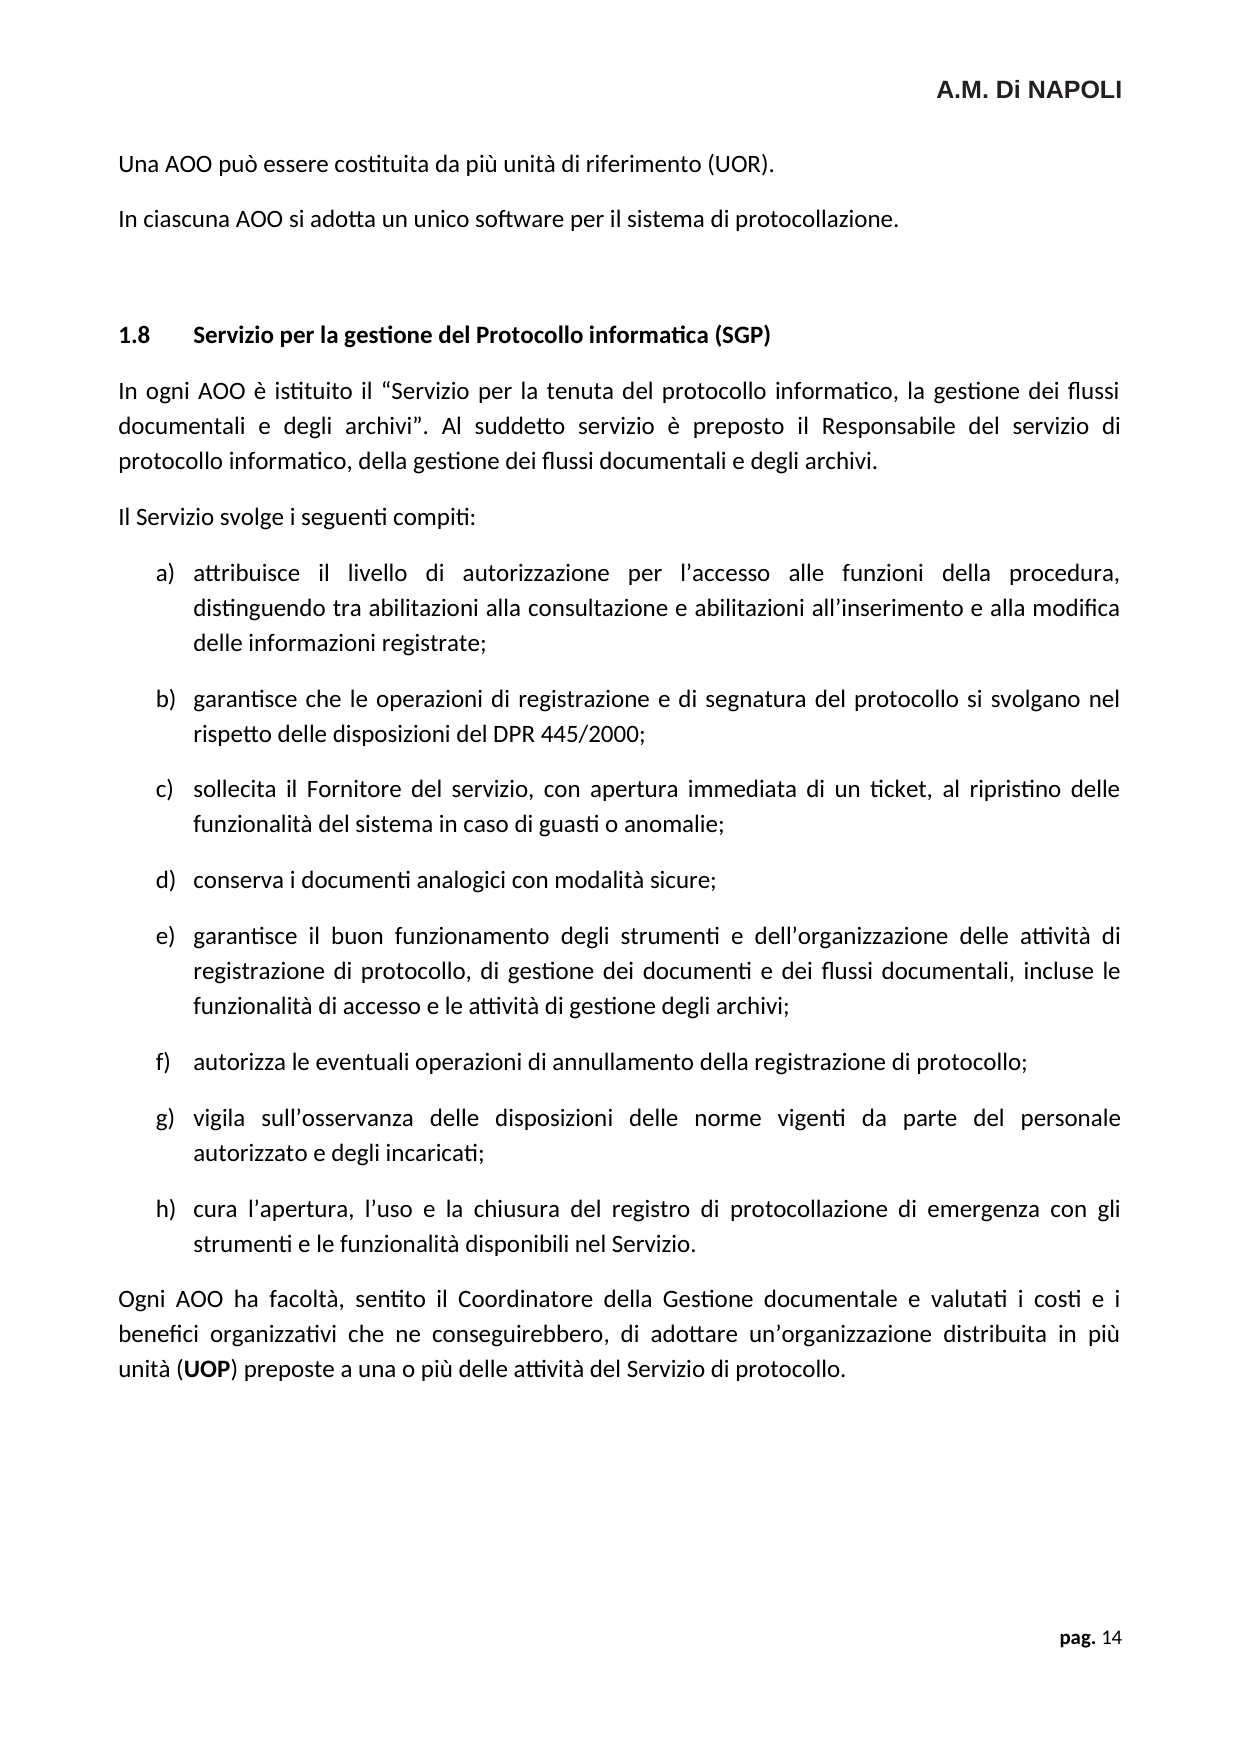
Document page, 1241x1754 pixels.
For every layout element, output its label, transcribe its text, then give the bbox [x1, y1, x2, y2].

text Una AOO può essere costituita da più unità di riferimento (UOR). [118, 148, 1122, 178]
text Ogni AOO ha facoltà, sentito il Coordinatore della Gestione documentale e valutati i costi e i benefici organizzativi che ne conseguirebbero, di adottare un’organizzazione distribuita in più unità (UOP) preposte a una o più delle attività del Servizio di protocollo. [118, 1283, 1122, 1384]
list garantisce il buon funzionamento degli strumenti e dell’organizzazione delle attività di registrazione di protocollo, di gestione dei documenti e dei flussi documentali, incluse le funzionalità di accesso e le attività di gestione degli archivi; [156, 920, 1122, 1021]
list vigila sull’osservanza delle disposizioni delle norme vigenti da parte del personale autorizzato e degli incaricati; [156, 1102, 1122, 1167]
text Il Servizio svolge i seguenti compiti: [118, 501, 1122, 532]
list autorizza le eventuali operazioni di annullamento della registrazione di protocollo; [156, 1046, 1122, 1077]
text In ciascuna AOO si adotta un unico software per il sistema di protocollazione. [118, 203, 1122, 234]
list conserva i documenti analogici con modalità sicure; [156, 864, 1122, 895]
list sollecita il Fornitore del servizio, con apertura immediata di un ticket, al ripristino delle funzionalità del sistema in caso di guasti o anomalie; [156, 773, 1122, 839]
list attribuisce il livello di autorizzazione per l’accesso alle funzioni della procedura, distinguendo tra abilitazioni alla consultazione e abilitazioni all’inserimento e alla modifica delle informazioni registrate; [156, 557, 1122, 657]
list garantisce che le operazioni di registrazione e di segnatura del protocollo si svolgano nel rispetto delle disposizioni del DPR 445/2000; [156, 683, 1122, 748]
list Servizio per la gestione del Protocollo informatica (SGP) [118, 319, 1122, 350]
text In ogni AOO è istituito il “Servizio per la tenuta del protocollo informatico, la gestione dei flussi documentali e degli archivi”. Al suddetto servizio è preposto il Responsabile del servizio di protocollo informatico, della gestione dei flussi documentali e degli archivi. [118, 375, 1122, 476]
list cura l’apertura, l’uso e la chiusura del registro di protocollazione di emergenza con gli strumenti e le funzionalità disponibili nel Servizio. [156, 1193, 1122, 1258]
